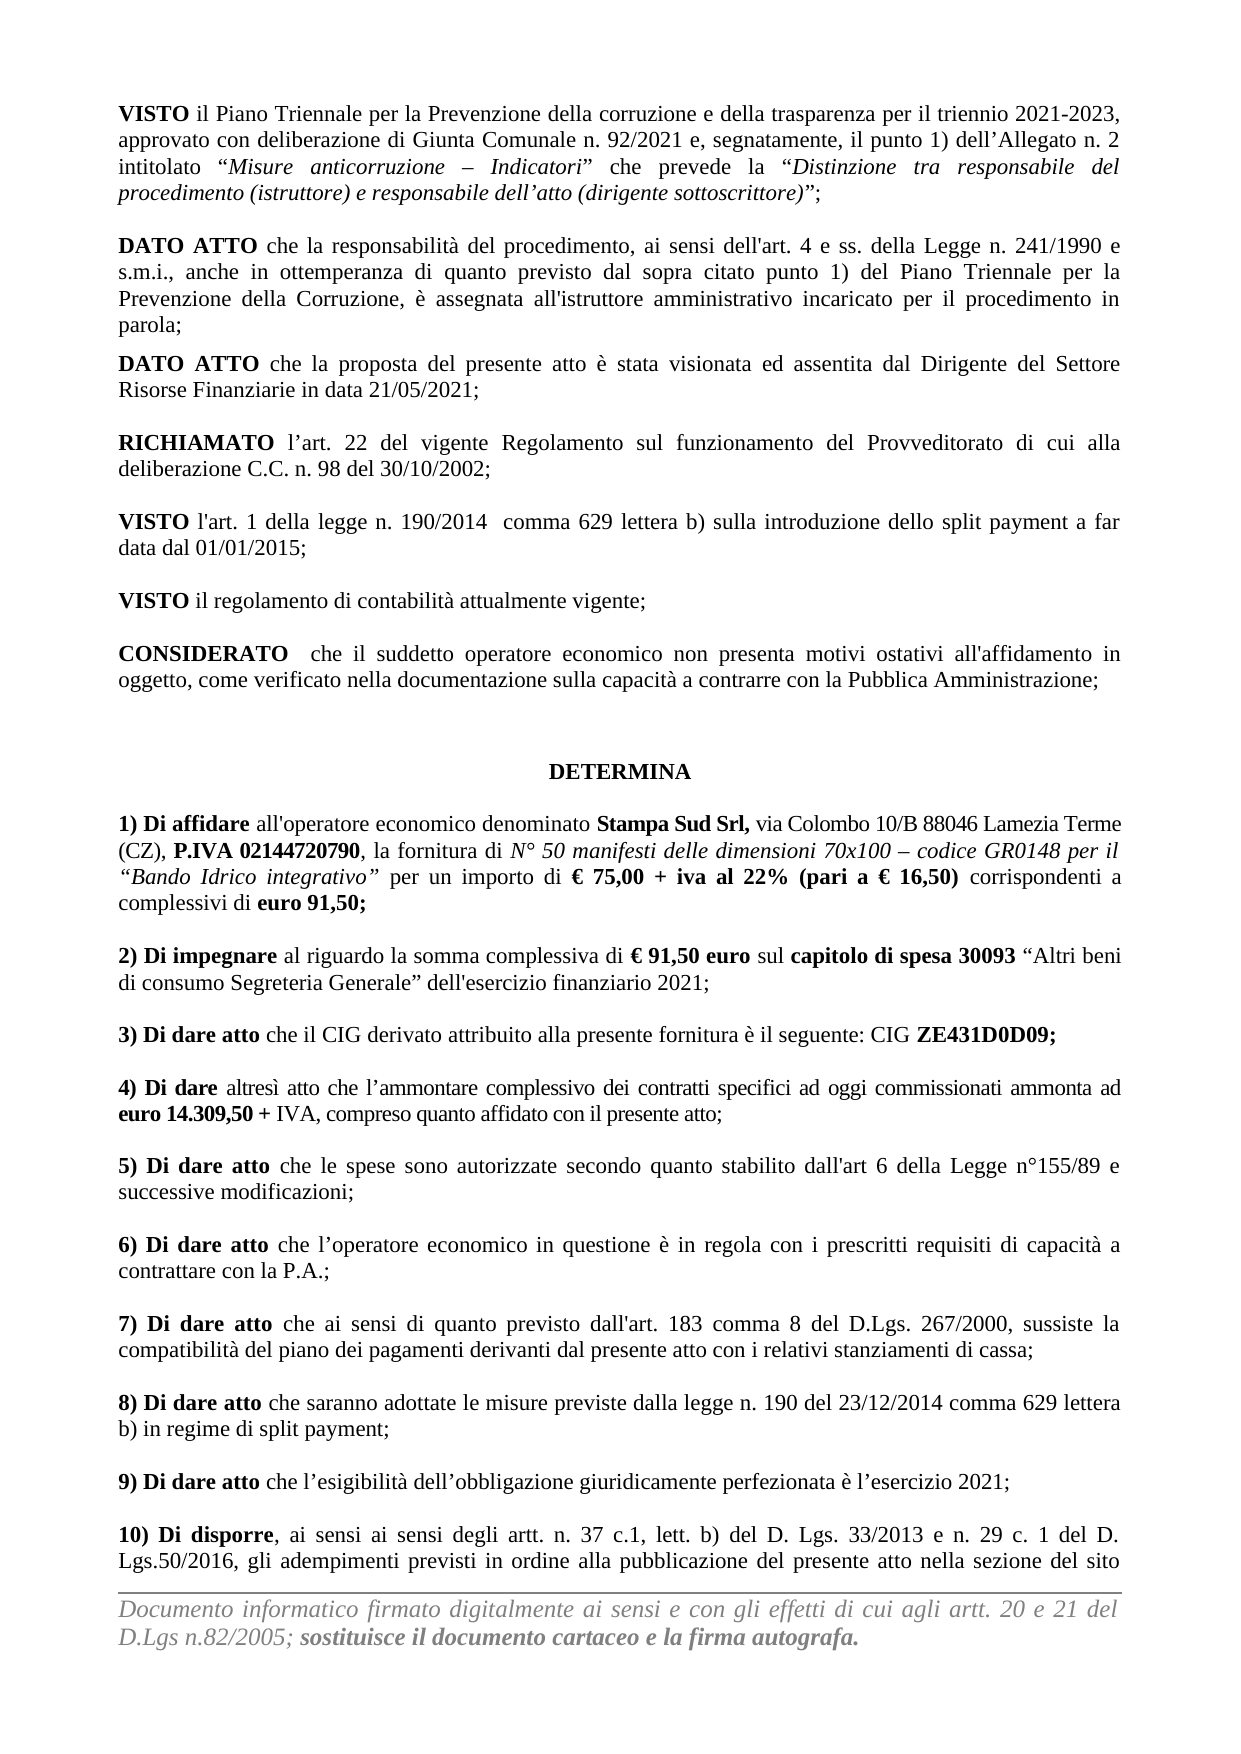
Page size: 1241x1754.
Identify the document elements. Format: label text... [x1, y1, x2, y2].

text 9) Di dare atto che l’esigibilità dell’obbligazione giuridicamente perfezionata è l’esercizio 2021; [118, 1468, 1122, 1494]
text 7) Di dare atto che ai sensi di quanto previsto dall'art. 183 comma 8 del D.Lgs. 267/2000, sussiste la compatibilità del piano dei pagamenti derivanti dal presente atto con i relativi stanziamenti di cassa; [118, 1310, 1122, 1362]
text VISTO il regolamento di contabilità attualmente vigente; [118, 587, 1122, 613]
text VISTO l'art. 1 della legge n. 190/2014 comma 629 lettera b) sulla introduzione dello split payment a far data dal 01/01/2015; [118, 508, 1122, 561]
text 3) Di dare atto che il CIG derivato attribuito alla presente fornitura è il seguente: CIG ZE431D0D09; [118, 1021, 1122, 1048]
text CONSIDERATO che il suddetto operatore economico non presenta motivi ostativi all'affidamento in oggetto, come verificato nella documentazione sulla capacità a contrarre con la Pubblica Amministrazione; [118, 640, 1122, 692]
text VISTO il Piano Triennale per la Prevenzione della corruzione e della trasparenza per il triennio 2021-2023, approvato con deliberazione di Giunta Comunale n. 92/2021 e, segnatamente, il punto 1) dell’Allegato n. 2 intitolato “Misure anticorruzione – Indicatori” che prevede la “Distinzione tra responsabile del procedimento (istruttore) e responsabile dell’atto (dirigente sottoscrittore)”; [118, 100, 1122, 206]
text 4) Di dare altresì atto che l’ammontare complessivo dei contratti specifici ad oggi commissionati ammonta ad euro 14.309,50 + IVA, compreso quanto affidato con il presente atto; [118, 1074, 1122, 1127]
text 6) Di dare atto che l’operatore economico in questione è in regola con i prescritti requisiti di capacità a contrattare con la P.A.; [118, 1231, 1122, 1283]
text DATO ATTO che la responsabilità del procedimento, ai sensi dell'art. 4 e ss. della Legge n. 241/1990 e s.m.i., anche in ottemperanza di quanto previsto dal sopra citato punto 1) del Piano Triennale per la Prevenzione della Corruzione, è assegnata all'istruttore amministrativo incaricato per il procedimento in parola; [118, 232, 1122, 337]
text DATO ATTO che la proposta del presente atto è stata visionata ed assentita dal Dirigente del Settore Risorse Finanziarie in data 21/05/2021; [118, 350, 1122, 403]
text 5) Di dare atto che le spese sono autorizzate secondo quanto stabilito dall'art 6 della Legge n°155/89 e successive modificazioni; [118, 1152, 1122, 1204]
text 2) Di impegnare al riguardo la somma complessiva di € 91,50 euro sul capitolo di spesa 30093 “Altri beni di consumo Segreteria Generale” dell'esercizio finanziario 2021; [118, 942, 1122, 995]
text 8) Di dare atto che saranno adottate le misure previste dalla legge n. 190 del 23/12/2014 comma 629 lettera b) in regime di split payment; [118, 1389, 1122, 1442]
text RICHIAMATO l’art. 22 del vigente Regolamento sul funzionamento del Provveditorato di cui alla deliberazione C.C. n. 98 del 30/10/2002; [118, 429, 1122, 482]
text 1) Di affidare all'operatore economico denominato Stampa Sud Srl, via Colombo 10/B 88046 Lamezia Terme (CZ), P.IVA 02144720790, la fornitura di N° 50 manifesti delle dimensioni 70x100 – codice GR0148 per il “Bando Idrico integrativo” per un importo di € 75,00 + iva al 22% (pari a € 16,50) corrispondenti a complessivi di euro 91,50; [118, 810, 1122, 916]
text 10) Di disporre, ai sensi ai sensi degli artt. n. 37 c.1, lett. b) del D. Lgs. 33/2013 e n. 29 c. 1 del D. Lgs.50/2016, gli adempimenti previsti in ordine alla pubblicazione del presente atto nella sezione del sito [118, 1521, 1122, 1573]
text DETERMINA [118, 758, 1122, 784]
